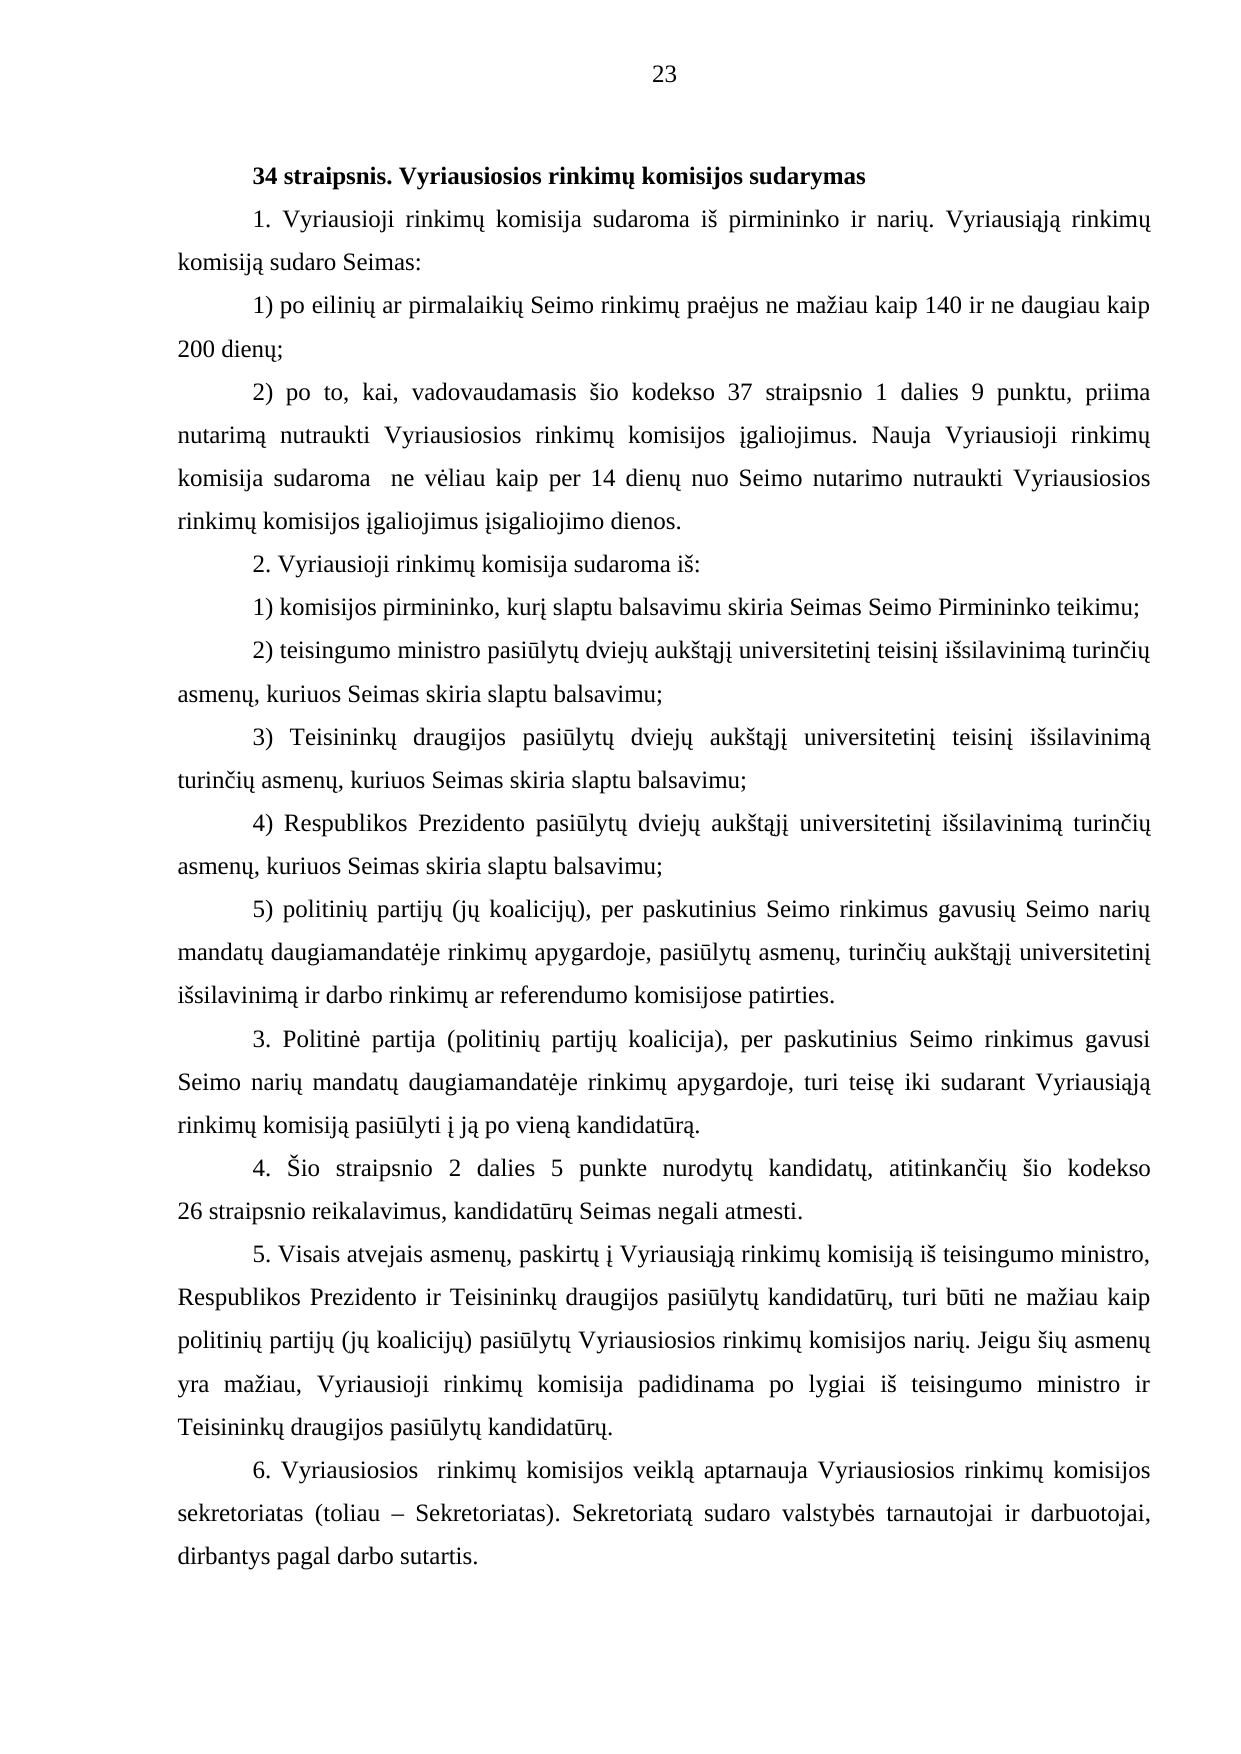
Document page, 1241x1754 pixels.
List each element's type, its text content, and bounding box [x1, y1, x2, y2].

text 2) po to, kai, vadovaudamasis šio kodekso 37 straipsnio 1 dalies 9 punktu, priima nutarimą nutraukti Vyriausiosios rinkimų komisijos įgaliojimus. Nauja Vyriausioji rinkimų komisija sudaroma ne vėliau kaip per 14 dienų nuo Seimo nutarimo nutraukti Vyriausiosios rinkimų komisijos įgaliojimus įsigaliojimo dienos. [177, 377, 1152, 535]
text 1) po eilinių ar pirmalaikių Seimo rinkimų praėjus ne mažiau kaip 140 ir ne daugiau kaip 200 dienų; [177, 291, 1152, 362]
text 6. Vyriausiosios rinkimų komisijos veiklą aptarnauja Vyriausiosios rinkimų komisijos sekretoriatas (toliau – Sekretoriatas). Sekretoriatą sudaro valstybės tarnautojai ir darbuotojai, dirbantys pagal darbo sutartis. [177, 1455, 1152, 1570]
subtitle 34 straipsnis. Vyriausiosios rinkimų komisijos sudarymas [177, 161, 1152, 190]
text 3) Teisininkų draugijos pasiūlytų dviejų aukštąjį universitetinį teisinį išsilavinimą turinčių asmenų, kuriuos Seimas skiria slaptu balsavimu; [177, 722, 1152, 794]
text 5. Visais atvejais asmenų, paskirtų į Vyriausiąją rinkimų komisiją iš teisingumo ministro, Respublikos Prezidento ir Teisininkų draugijos pasiūlytų kandidatūrų, turi būti ne mažiau kaip politinių partijų (jų koalicijų) pasiūlytų Vyriausiosios rinkimų komisijos narių. Jeigu šių asmenų yra mažiau, Vyriausioji rinkimų komisija padidinama po lygiai iš teisingumo ministro ir Teisininkų draugijos pasiūlytų kandidatūrų. [177, 1239, 1152, 1441]
text 2. Vyriausioji rinkimų komisija sudaroma iš: [177, 549, 1152, 578]
text 1. Vyriausioji rinkimų komisija sudaroma iš pirmininko ir narių. Vyriausiąją rinkimų komisiją sudaro Seimas: [177, 204, 1152, 276]
text 3. Politinė partija (politinių partijų koalicija), per paskutinius Seimo rinkimus gavusi Seimo narių mandatų daugiamandatėje rinkimų apygardoje, turi teisę iki sudarant Vyriausiąją rinkimų komisiją pasiūlyti į ją po vieną kandidatūrą. [177, 1024, 1152, 1139]
text 4. Šio straipsnio 2 dalies 5 punkte nurodytų kandidatų, atitinkančių šio kodekso 26 straipsnio reikalavimus, kandidatūrų Seimas negali atmesti. [177, 1153, 1152, 1225]
text 1) komisijos pirmininko, kurį slaptu balsavimu skiria Seimas Seimo Pirmininko teikimu; [177, 592, 1152, 621]
text 2) teisingumo ministro pasiūlytų dviejų aukštąjį universitetinį teisinį išsilavinimą turinčių asmenų, kuriuos Seimas skiria slaptu balsavimu; [177, 636, 1152, 707]
text 5) politinių partijų (jų koalicijų), per paskutinius Seimo rinkimus gavusių Seimo narių mandatų daugiamandatėje rinkimų apygardoje, pasiūlytų asmenų, turinčių aukštąjį universitetinį išsilavinimą ir darbo rinkimų ar referendumo komisijose patirties. [177, 894, 1152, 1009]
text 4) Respublikos Prezidento pasiūlytų dviejų aukštąjį universitetinį išsilavinimą turinčių asmenų, kuriuos Seimas skiria slaptu balsavimu; [177, 808, 1152, 880]
